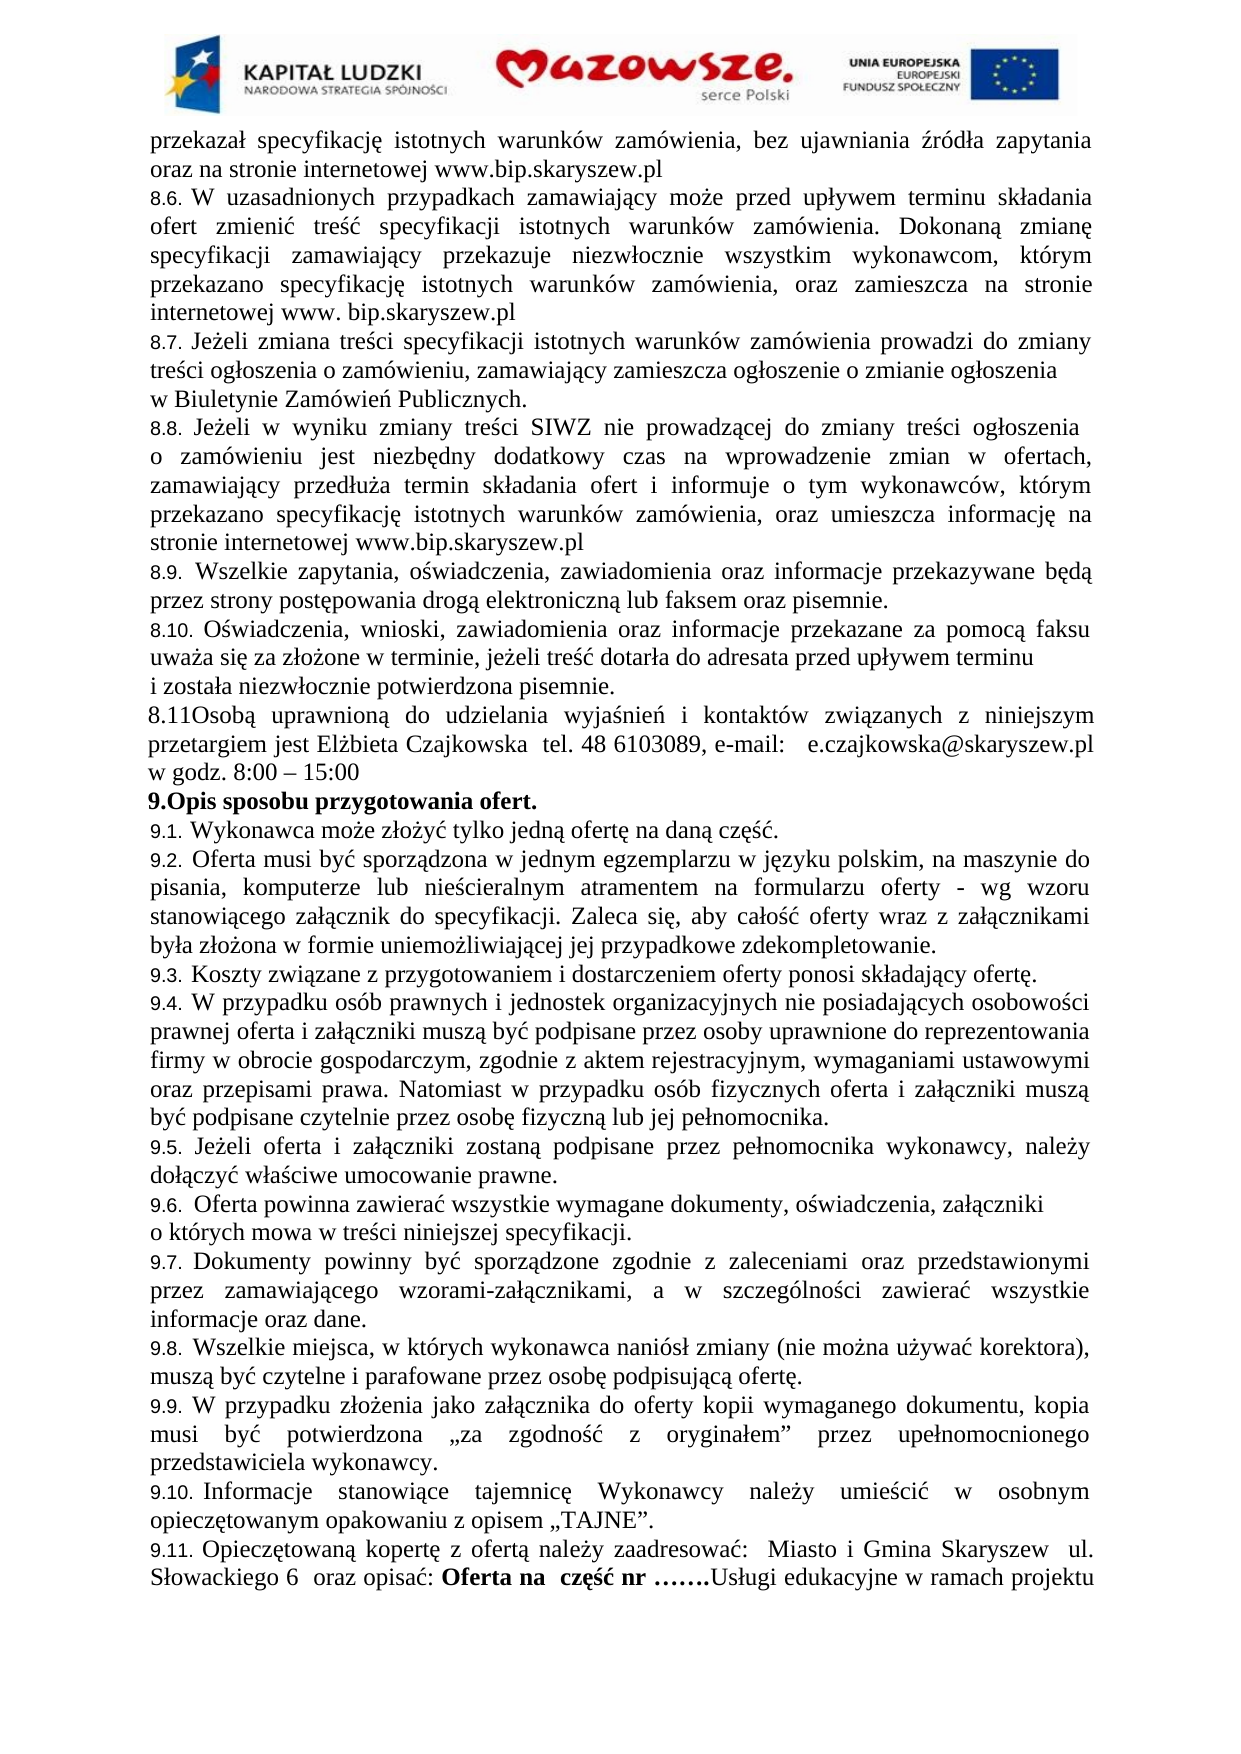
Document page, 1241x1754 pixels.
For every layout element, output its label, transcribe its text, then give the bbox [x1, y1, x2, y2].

text o których mowa w treści niniejszej specyfikacji. [150, 1217, 1091, 1246]
list Koszty związane z przygotowaniem i dostarczeniem oferty ponosi składający ofertę. [150, 959, 1095, 987]
list Jeżeli oferta i załączniki zostaną podpisane przez pełnomocnika wykonawcy, należy dołączyć właściwe umocowanie prawne. [150, 1131, 1091, 1189]
list Oferta powinna zawierać wszystkie wymagane dokumenty, oświadczenia, załączniki [150, 1189, 1091, 1217]
list Wykonawca może złożyć tylko jedną ofertę na daną część. [150, 815, 1095, 844]
list przekazał specyfikację istotnych warunków zamówienia, bez ujawniania źródła zapytania oraz na stronie interne­towej www.bip.skaryszew.pl [150, 125, 1093, 182]
text 9.Opis sposobu przygotowania ofert. [148, 786, 1095, 815]
list Jeżeli zmiana treści specyfikacji istotnych warunków zamówienia prowadzi do zmiany treści ogło­szenia o zamówieniu, zamawiający zamieszcza ogłoszenie o zmianie ogłoszenia [150, 326, 1093, 384]
list Opieczętowaną kopertę z ofertą należy zaadresować: Miasto i Gmina Skaryszew ul. Słowackiego 6 oraz opisać: Oferta na część nr …….Usługi edukacyjne w ramach projektu [150, 1534, 1095, 1591]
list Dokumenty powinny być sporządzone zgodnie z zaleceniami oraz przedstawionymi przez zama­wiającego wzorami-załącznikami, a w szczególności zawierać wszystkie informacje oraz dane. [150, 1246, 1091, 1332]
list Jeżeli w wyniku zmiany treści SIWZ nie prowadzącej do zmiany treści ogłoszenia o zamówieniu jest niezbędny dodatkowy czas na wprowadzenie zmian w ofertach, zamawiający przedłuża termin składania ofert i informuje o tym wykonawców, którym przekazano specyfikację istotnych warunków zamówienia, oraz umieszcza informację na stronie internetowej www.bip.skaryszew.pl [150, 412, 1093, 556]
list W przypadku osób prawnych i jednostek organizacyjnych nie posiadających osobowości prawnej oferta i załączniki muszą być podpisane przez osoby uprawnione do reprezentowania firmy w obrocie gospodarczym, zgodnie z aktem rejestracyjnym, wymaganiami ustawowymi oraz przepisami prawa. Natomiast w przypadku osób fizycznych oferta i załączniki muszą być podpisane czytelnie przez oso­bę fizyczną lub jej pełnomocnika. [150, 987, 1091, 1131]
list Oświadczenia, wnioski, zawiadomienia oraz informacje przekazane za pomocą faksu uważa się za złożone w terminie, jeżeli treść dotarła do adresata przed upływem terminu [150, 614, 1091, 671]
list W przypadku złożenia jako załącznika do oferty kopii wymaganego dokumentu, kopia musi być potwierdzona „za zgodność z oryginałem” przez upełnomocnionego przedstawiciela wykonawcy. [150, 1390, 1091, 1476]
picture [164, 34, 1078, 116]
text 8.11Osobą uprawnioną do udzielania wyjaśnień i kontaktów związanych z niniejszym przetargiem jest Elżbieta Czajkowska tel. 48 6103089, e-mail: e.czajkowska@skaryszew.pl w godz. 8:00 – 15:00 [148, 700, 1095, 786]
list Informacje stanowiące tajemnicę Wykonawcy należy umieścić w osobnym opieczętowanym opa­kowaniu z opisem „TAJNE”. [150, 1476, 1091, 1534]
list Wszelkie miejsca, w których wykonawca naniósł zmiany (nie można używać korektora), muszą być czytelne i parafowane przez osobę podpisującą ofertę. [150, 1332, 1091, 1390]
list Wszelkie zapytania, oświadczenia, zawiadomienia oraz informacje przekazywane będą przez strony postępowania drogą elektroniczną lub faksem oraz pisemnie. [150, 556, 1093, 614]
list W uzasadnionych przypadkach zamawiający może przed upływem terminu składania ofert zmie­nić treść specyfikacji istotnych warunków zamówienia. Dokonaną zmianę specyfikacji zamawiający przekazuje niezwłocznie wszystkim wykonawcom, którym przekazano specyfikację istotnych warun­ków zamówienia, oraz zamieszcza na stronie internetowej www. bip.skaryszew.pl [150, 182, 1093, 326]
text w Biuletynie Zamó­wień Publicznych. [150, 384, 1093, 412]
text i została niezwłocznie potwierdzona pisemnie. [150, 671, 1091, 700]
list Oferta musi być sporządzona w jednym egzemplarzu w języku polskim, na maszynie do pisania, komputerze lub nieścieralnym atramentem na formularzu oferty - wg wzoru stanowiącego załącznik do specyfikacji. Zaleca się, aby całość oferty wraz z załącznikami była złożona w formie uniemożliwiającej jej przypadkowe zdekompletowanie. [150, 844, 1091, 959]
